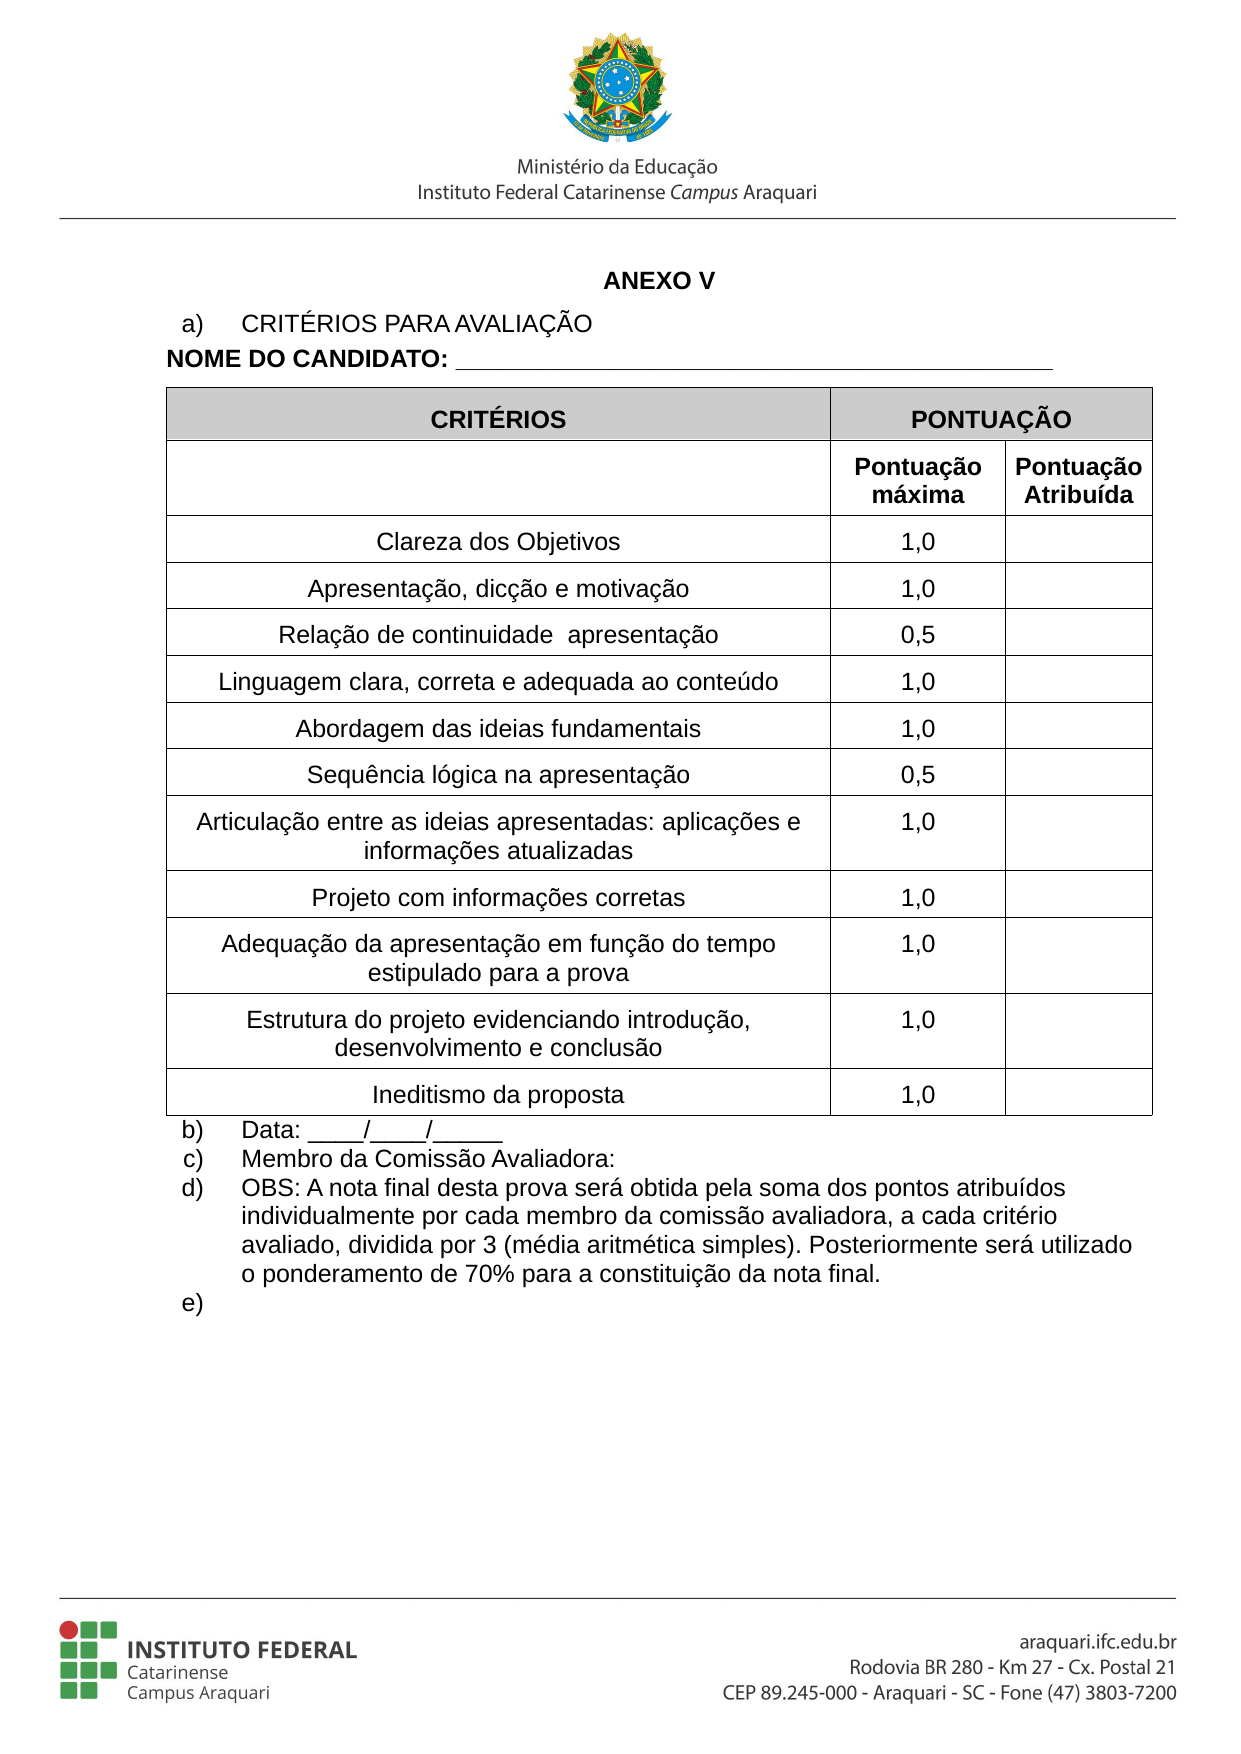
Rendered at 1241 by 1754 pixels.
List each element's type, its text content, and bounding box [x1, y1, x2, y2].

table_cell [1006, 871, 1152, 917]
table_cell 1,0 [831, 871, 1005, 917]
table_cell Clareza dos Objetivos [167, 516, 830, 562]
text NOME DO CANDIDATO: ___________________________________________ [166, 344, 1152, 373]
text ANEXO V [166, 266, 1152, 294]
table_cell Sequência lógica na apresentação [167, 749, 830, 795]
table_cell Estrutura do projeto evidenciando introdução, desenvolvimento e conclusão [167, 994, 830, 1068]
table_header PONTUAÇÃO [831, 388, 1152, 439]
table_cell [1006, 918, 1152, 992]
table_cell [1006, 1069, 1152, 1114]
table_header CRITÉRIOS [167, 388, 830, 439]
table_cell Abordagem das ideias fundamentais [167, 703, 830, 748]
table_cell [167, 441, 830, 515]
table_cell [1006, 656, 1152, 702]
picture [0, 0, 1235, 224]
table_cell Relação de continuidade apresentação [167, 609, 830, 655]
table_cell 1,0 [831, 796, 1005, 870]
table_cell Pontuação máxima [831, 441, 1005, 515]
table_cell 1,0 [831, 516, 1005, 562]
table_cell Pontuação Atribuída [1006, 441, 1152, 515]
subtitle Membro da Comissão Avaliadora: [204, 1144, 1152, 1173]
table_cell Adequação da apresentação em função do tempo estipulado para a prova [167, 918, 830, 992]
table_cell Linguagem clara, correta e adequada ao conteúdo [167, 656, 830, 702]
table_cell Projeto com informações corretas [167, 871, 830, 917]
table_cell 1,0 [831, 656, 1005, 702]
table_cell 1,0 [831, 563, 1005, 608]
table_cell [1006, 516, 1152, 562]
subtitle Data: ____/____/_____ [204, 1116, 1152, 1144]
subtitle CRITÉRIOS PARA AVALIAÇÃO [204, 309, 1152, 338]
table_cell [1006, 609, 1152, 655]
table_cell Apresentação, dicção e motivação [167, 563, 830, 608]
table_cell 1,0 [831, 703, 1005, 748]
subtitle OBS: A nota final desta prova será obtida pela soma dos pontos atribuídos individualmente por cada membro da comissão avaliadora, a cada critério avaliado, dividida por 3 (média aritmética simples). Posteriormente será utilizado o ponderamento de 70% para a constituição da nota final. [204, 1173, 1152, 1288]
table_cell [1006, 749, 1152, 795]
table_cell Articulação entre as ideias apresentadas: aplicações e informações atualizadas [167, 796, 830, 870]
table_cell Ineditismo da proposta [167, 1069, 830, 1114]
table_cell 1,0 [831, 918, 1005, 992]
table_cell [1006, 796, 1152, 870]
picture [0, 1590, 1235, 1747]
table_cell 1,0 [831, 994, 1005, 1068]
table_cell 1,0 [831, 1069, 1005, 1114]
table_cell [1006, 703, 1152, 748]
table_cell [1006, 994, 1152, 1068]
table_cell 0,5 [831, 749, 1005, 795]
table_cell [1006, 563, 1152, 608]
table_cell 0,5 [831, 609, 1005, 655]
